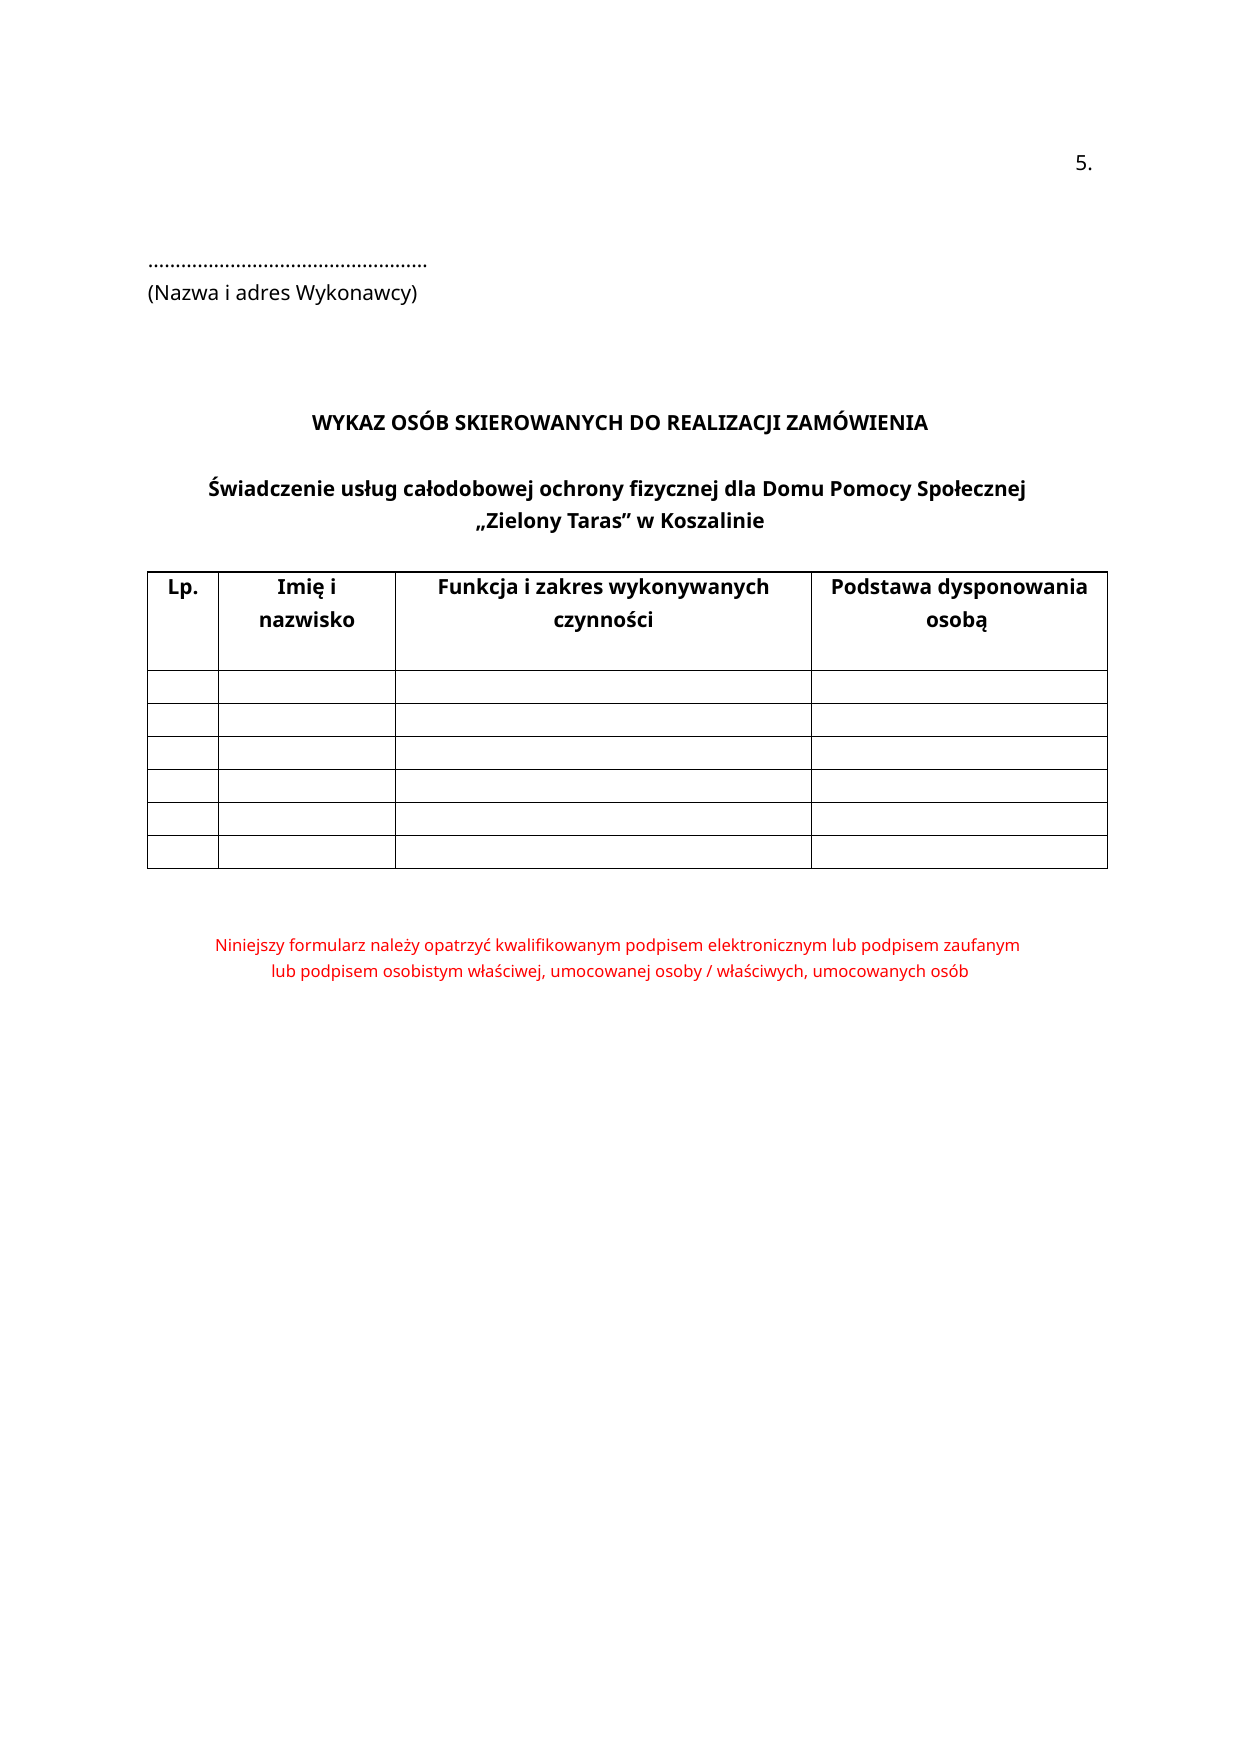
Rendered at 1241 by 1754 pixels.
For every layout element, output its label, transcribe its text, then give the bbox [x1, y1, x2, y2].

table_header Podstawa dysponowania osobą [812, 573, 1107, 670]
text WYKAZ OSÓB SKIEROWANYCH DO REALIZACJI ZAMÓWIENIA [148, 408, 1093, 437]
table_cell [812, 770, 1107, 802]
table_cell [219, 737, 395, 769]
table_cell [219, 704, 395, 736]
table_cell [812, 671, 1107, 703]
table_cell [219, 803, 395, 835]
text Niniejszy formularz należy opatrzyć kwalifikowanym podpisem elektronicznym lub podpisem zaufanym lub podpisem osobistym właściwej, umocowanej osoby / właściwych, umocowanych osób [148, 934, 1093, 983]
table_cell [812, 803, 1107, 835]
table_cell [396, 737, 811, 769]
table_cell [219, 836, 395, 868]
text (Nazwa i adres Wykonawcy) [148, 278, 1093, 306]
table_cell [148, 836, 218, 868]
table_cell [148, 737, 218, 769]
table_cell [812, 704, 1107, 736]
text …………………………………………… [148, 245, 1093, 274]
table_cell [148, 671, 218, 703]
table_header Funkcja i zakres wykonywanych czynności [396, 573, 811, 670]
table_cell [396, 671, 811, 703]
table_cell [812, 737, 1107, 769]
table_cell [396, 770, 811, 802]
text 5. [148, 148, 1093, 176]
table_cell [148, 803, 218, 835]
text Świadczenie usług całodobowej ochrony fizycznej dla Domu Pomocy Społecznej „Zielony Taras” w Koszalinie [148, 474, 1093, 535]
table_cell [396, 803, 811, 835]
table_cell [396, 704, 811, 736]
table_cell [812, 836, 1107, 868]
table_header Lp. [148, 573, 218, 670]
table_cell [219, 770, 395, 802]
table_cell [148, 770, 218, 802]
table_cell [148, 704, 218, 736]
table_cell [396, 836, 811, 868]
table_header Imię i nazwisko [219, 573, 395, 670]
table_cell [219, 671, 395, 703]
